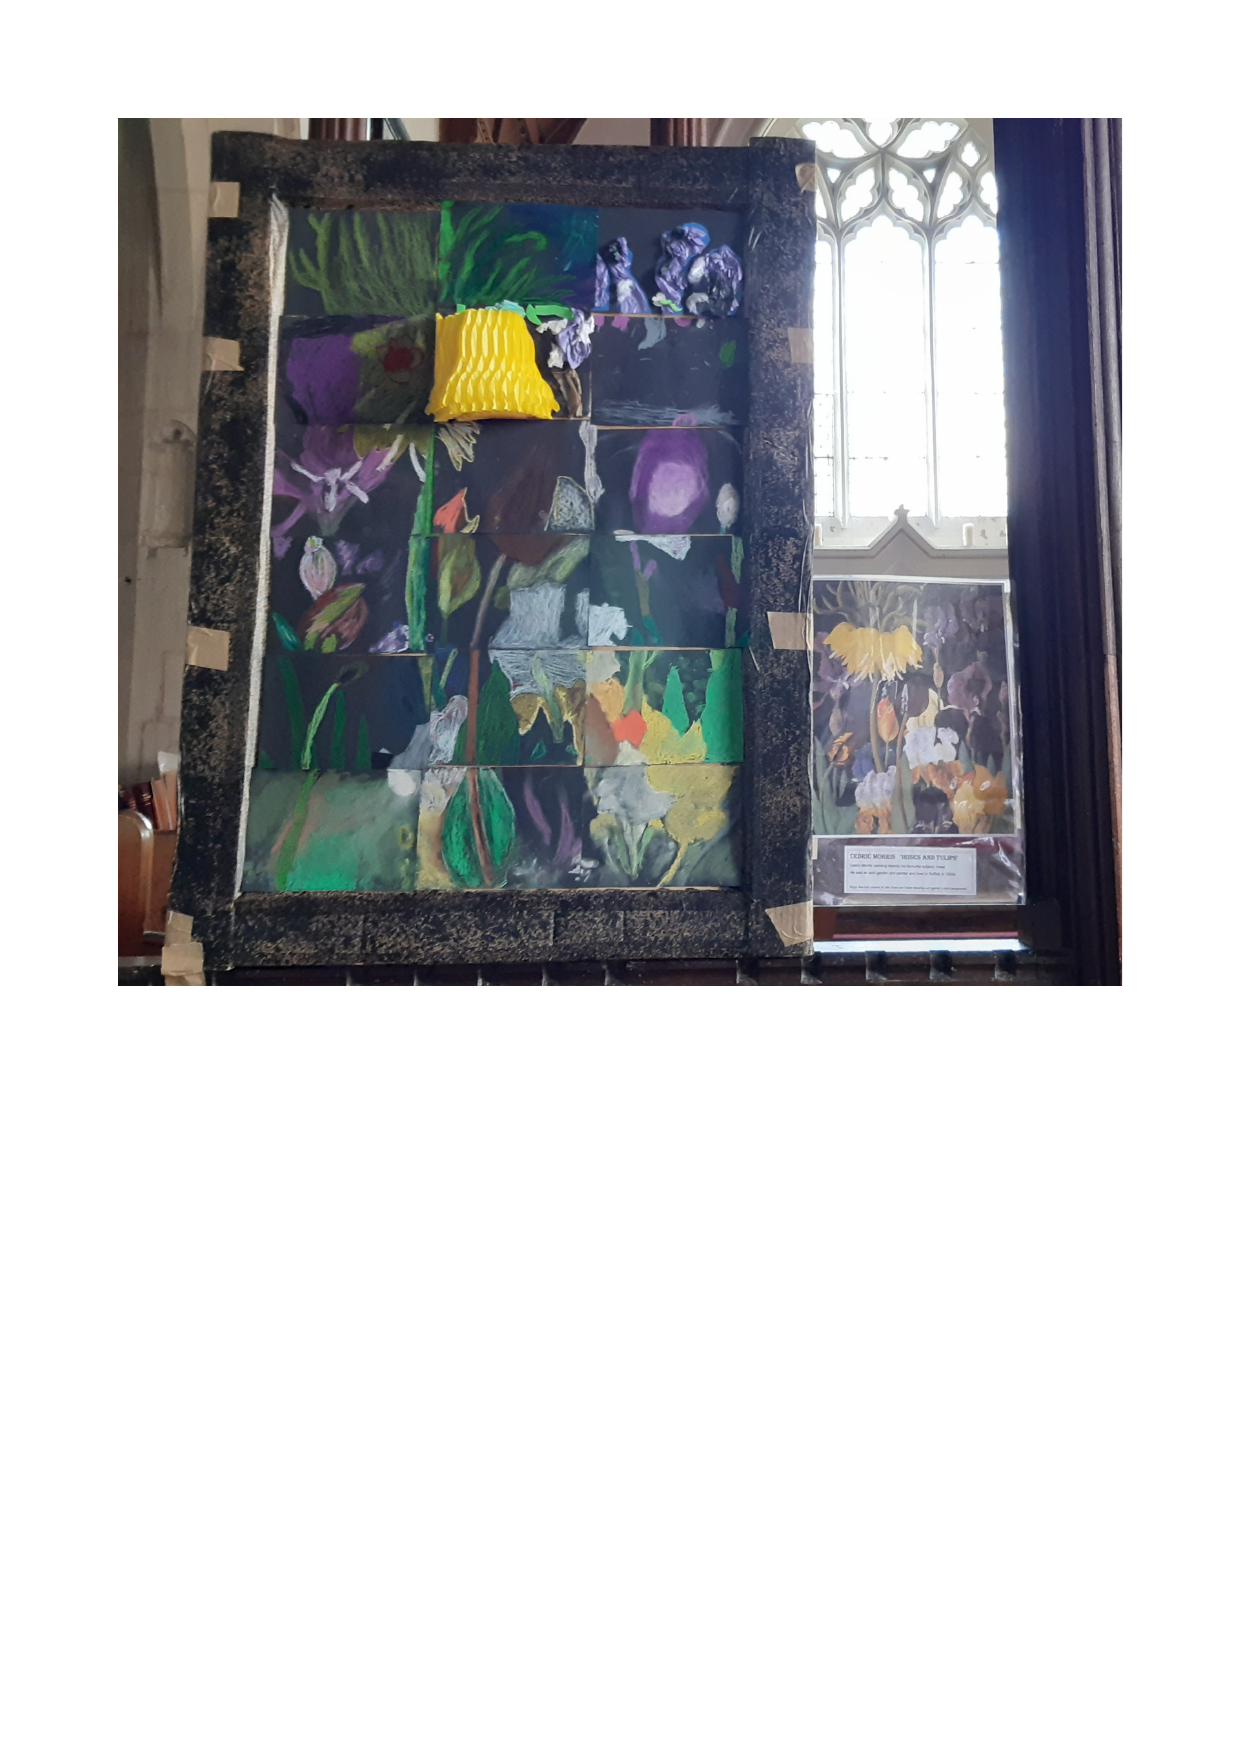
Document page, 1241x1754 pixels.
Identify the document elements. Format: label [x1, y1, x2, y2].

picture [118, 118, 1123, 986]
